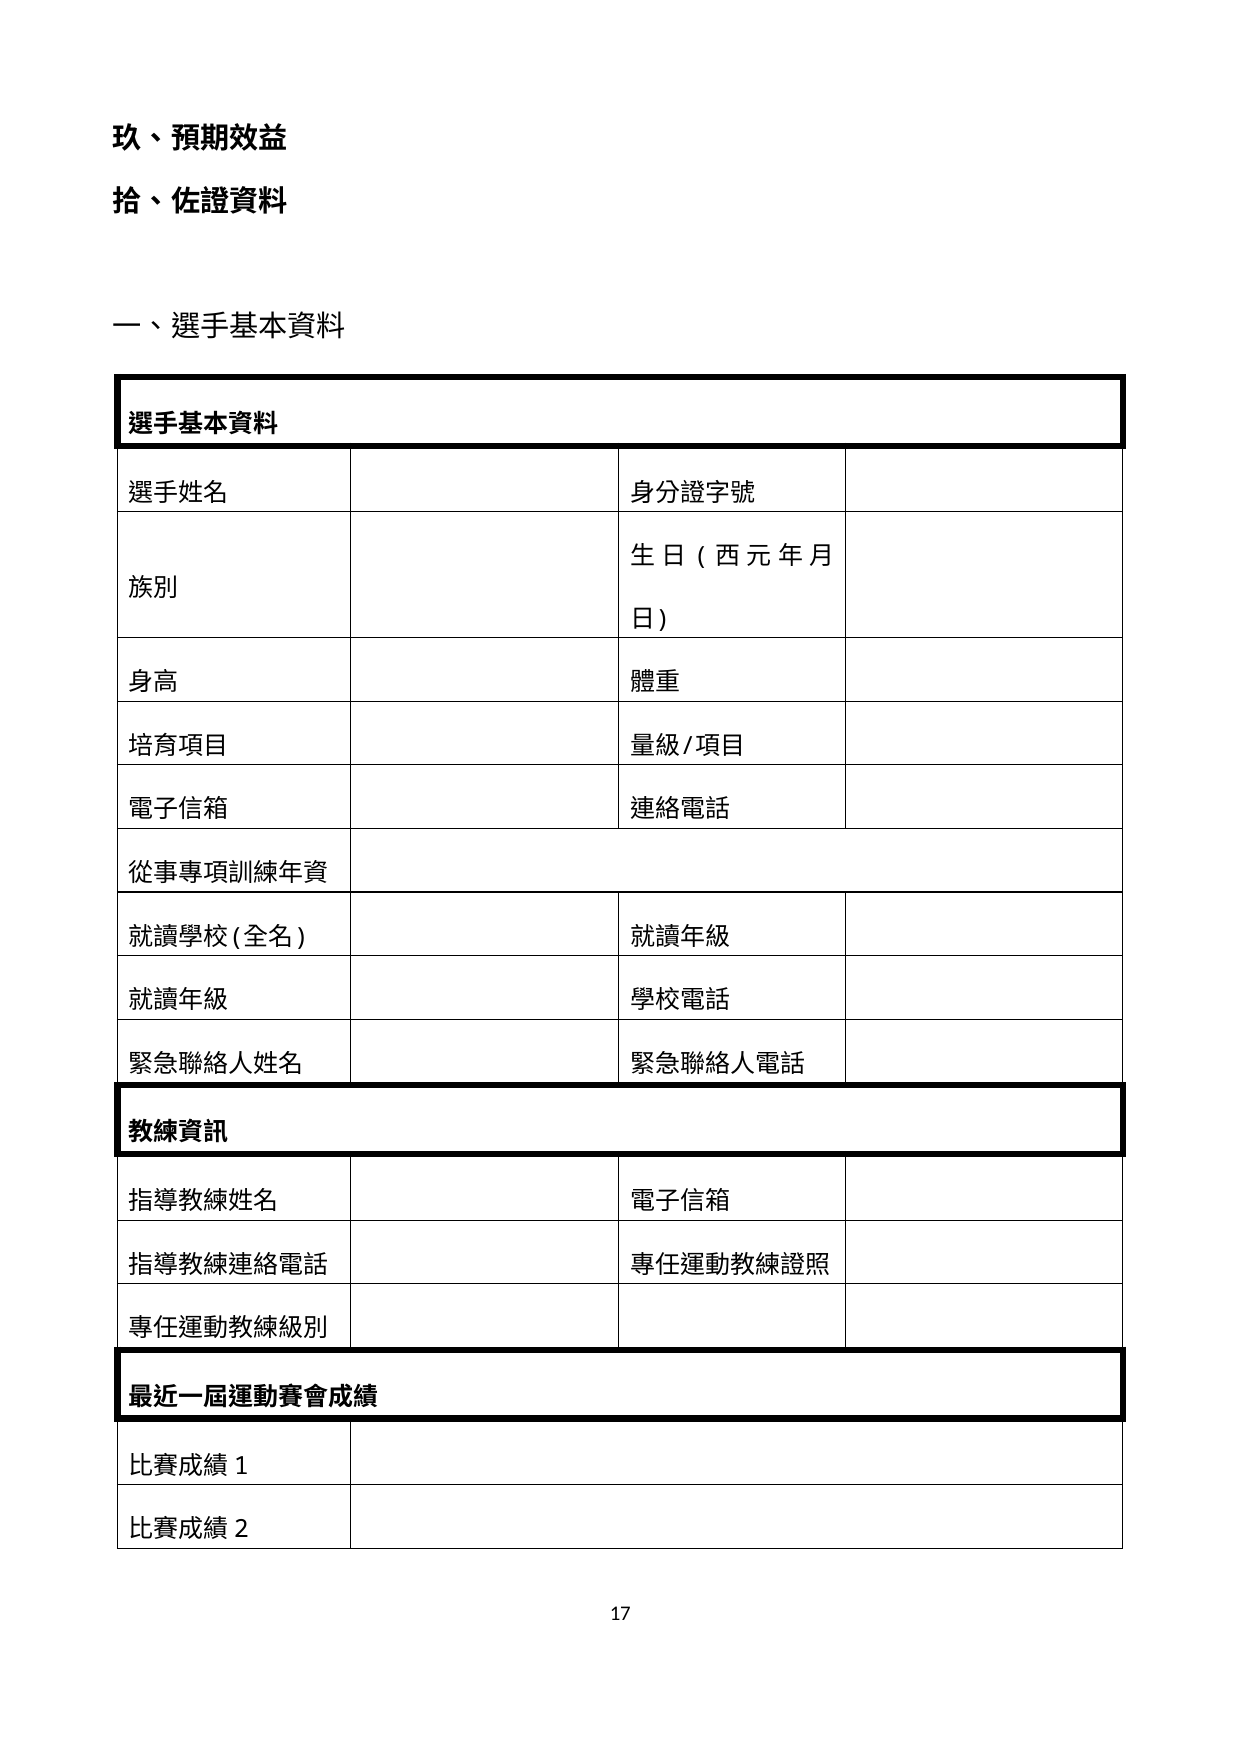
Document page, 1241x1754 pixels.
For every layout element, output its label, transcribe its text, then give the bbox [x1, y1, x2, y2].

table_cell [351, 512, 618, 637]
table_cell [351, 1284, 618, 1347]
table_cell 體重 [619, 638, 845, 701]
table_cell 比賽成績2 [118, 1485, 350, 1548]
text 玖、預期效益 [112, 94, 1128, 157]
table_cell [846, 702, 1122, 764]
table_cell [351, 956, 618, 1018]
table_cell [351, 702, 618, 764]
table_cell [351, 1485, 1122, 1548]
table_cell [619, 1284, 845, 1347]
table_cell 培育項目 [118, 702, 350, 764]
table_cell 生日(西元年月日) [619, 512, 845, 637]
table_cell 就讀年級 [619, 893, 845, 955]
table_cell [846, 1284, 1122, 1347]
table_cell [351, 1020, 618, 1082]
table_cell 專任運動教練證照 [619, 1221, 845, 1283]
table_cell [846, 1221, 1122, 1283]
table_cell 從事專項訓練年資 [118, 829, 350, 891]
table_cell [846, 638, 1122, 701]
table_cell 族別 [118, 512, 350, 637]
table_cell [351, 449, 618, 511]
table_cell [351, 1422, 1122, 1484]
table_cell [846, 956, 1122, 1018]
table_cell [351, 638, 618, 701]
table_cell 比賽成績1 [118, 1422, 350, 1484]
table_cell [846, 449, 1122, 511]
table_cell 教練資訊 [121, 1088, 1120, 1151]
table_cell [351, 765, 618, 828]
table_cell 學校電話 [619, 956, 845, 1018]
table_cell 量級/項目 [619, 702, 845, 764]
table_cell 連絡電話 [619, 765, 845, 828]
table_cell [351, 829, 1122, 891]
table_cell 指導教練姓名 [118, 1157, 350, 1219]
table_header 選手基本資料 [121, 380, 1120, 442]
table_cell [846, 893, 1122, 955]
table_cell [351, 1221, 618, 1283]
table_cell 電子信箱 [118, 765, 350, 828]
table_cell 身高 [118, 638, 350, 701]
table_cell 專任運動教練級別 [118, 1284, 350, 1347]
table_cell 選手姓名 [118, 449, 350, 511]
table_cell 最近一屆運動賽會成績 [121, 1353, 1120, 1415]
text 拾、佐證資料 [112, 157, 1128, 219]
table_cell [846, 1157, 1122, 1219]
table_cell 電子信箱 [619, 1157, 845, 1219]
table_cell 就讀年級 [118, 956, 350, 1018]
table_cell [351, 893, 618, 955]
text 一、選手基本資料 [112, 282, 1128, 344]
table_cell [351, 1157, 618, 1219]
table_cell 緊急聯絡人電話 [619, 1020, 845, 1082]
table_cell 身分證字號 [619, 449, 845, 511]
table_cell 緊急聯絡人姓名 [118, 1020, 350, 1082]
table_cell [846, 512, 1122, 637]
table_cell [846, 1020, 1122, 1082]
table_cell 指導教練連絡電話 [118, 1221, 350, 1283]
table_cell [846, 765, 1122, 828]
table_cell 就讀學校(全名) [118, 893, 350, 955]
